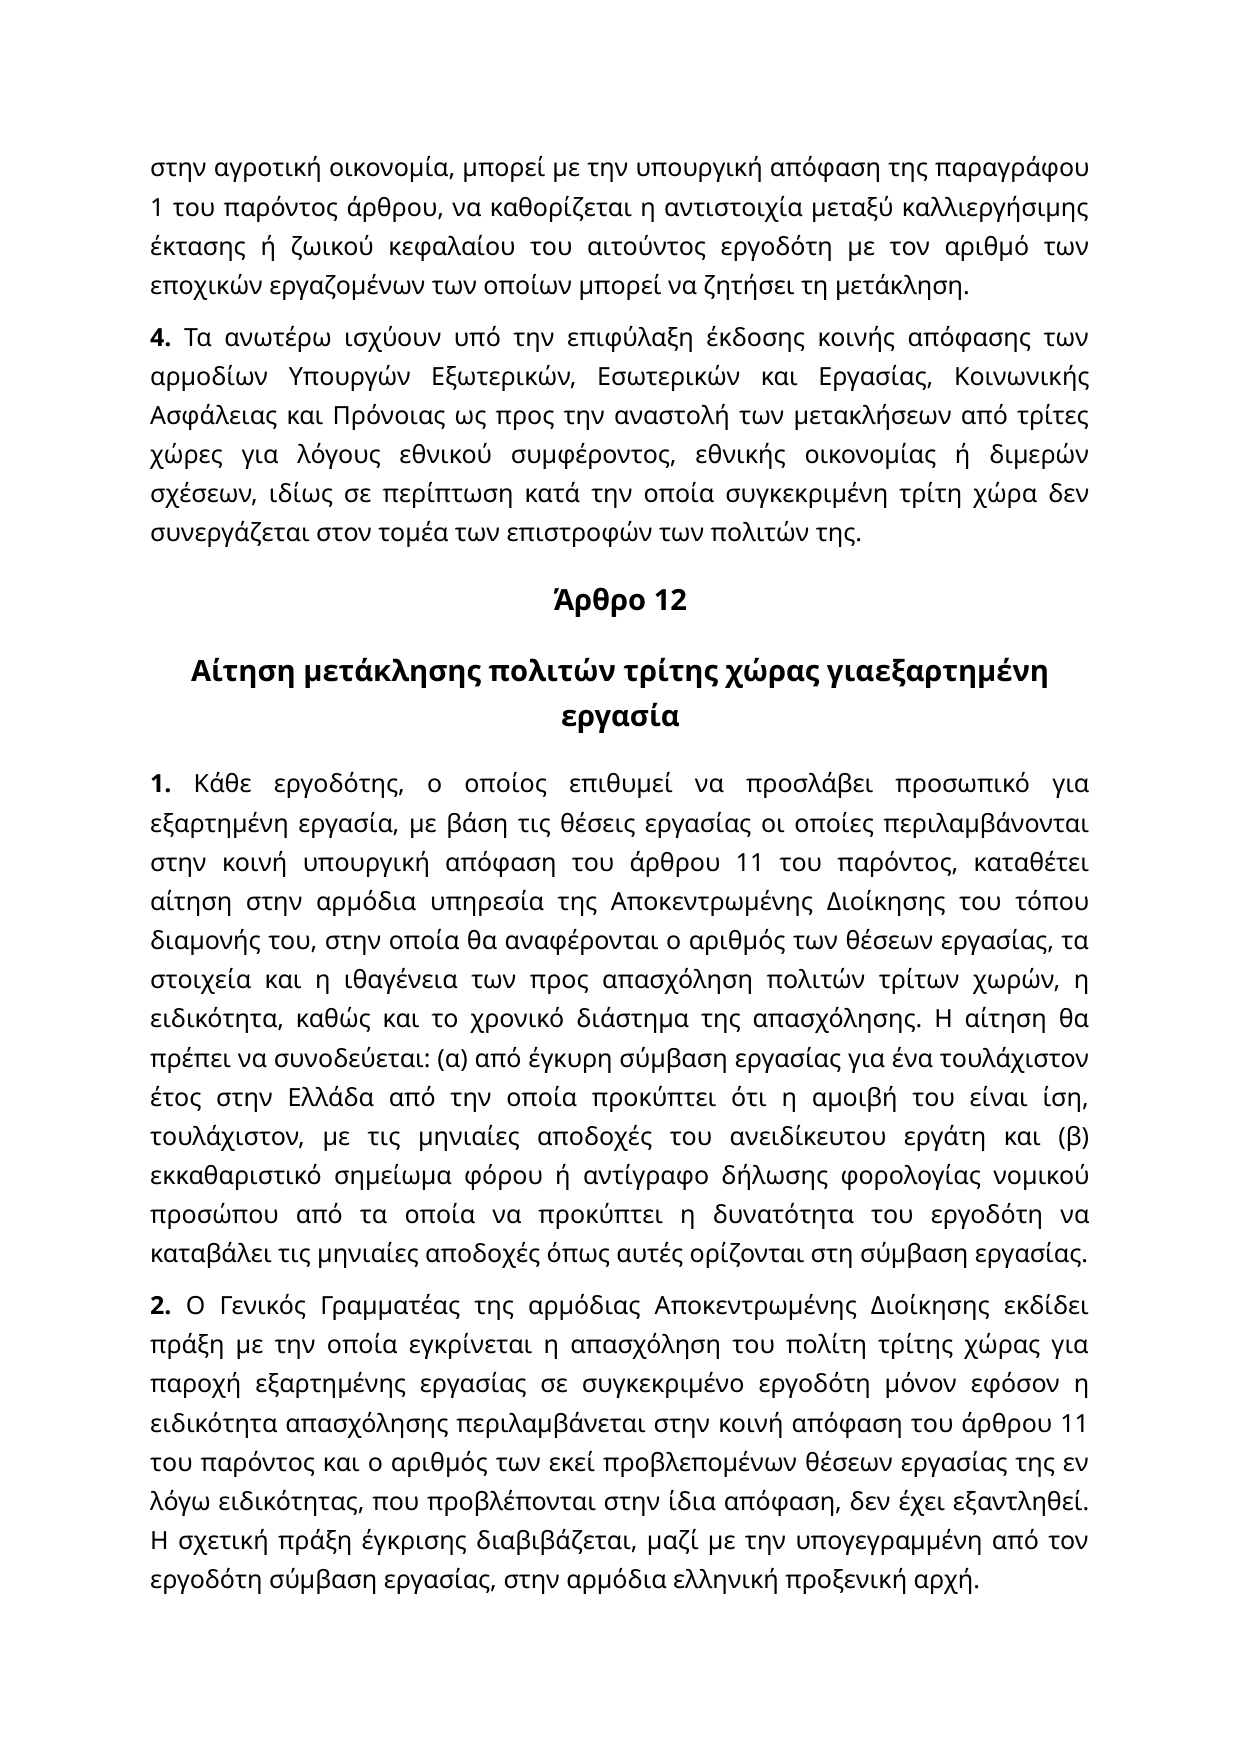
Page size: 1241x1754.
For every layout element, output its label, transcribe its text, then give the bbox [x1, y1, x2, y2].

text 4. Τα ανωτέρω ισχύουν υπό την επιφύλαξη έκδοσης κοινής απόφασης των αρμοδίων Υπουργών Εξωτερικών, Εσωτερικών και Εργασίας, Κοινωνικής Ασφάλειας και Πρόνοιας ως προς την αναστολή των μετακλήσεων από τρίτες χώρες για λόγους εθνικού συμφέροντος, εθνικής οικονομίας ή διμερών σχέσεων, ιδίως σε περίπτωση κατά την οποία συγκεκριμένη τρίτη χώρα δεν συνεργάζεται στον τομέα των επιστροφών των πολιτών της. [150, 319, 1090, 549]
text 1. Κάθε εργοδότης, ο οποίος επιθυμεί να προσλάβει προσωπικό για εξαρτημένη εργασία, με βάση τις θέσεις εργασίας οι οποίες περιλαμβάνονται στην κοινή υπουργική απόφαση του άρθρου 11 του παρόντος, καταθέτει αίτηση στην αρμόδια υπηρεσία της Αποκεντρωμένης Διοίκησης του τόπου διαμονής του, στην οποία θα αναφέρονται ο αριθμός των θέσεων εργασίας, τα στοιχεία και η ιθαγένεια των προς απασχόληση πολιτών τρίτων χωρών, η ειδικότητα, καθώς και το χρονικό διάστημα της απασχόλησης. Η αίτηση θα πρέπει να συνοδεύεται: (α) από έγκυρη σύμβαση εργασίας για ένα τουλάχιστον έτος στην Ελλάδα από την οποία προκύπτει ότι η αμοιβή του είναι ίση, τουλάχιστον, με τις μηνιαίες αποδοχές του ανειδίκευτου εργάτη και (β) εκκαθαριστικό σημείωμα φόρου ή αντίγραφο δήλωσης φορολογίας νομικού προσώπου από τα οποία να προκύπτει η δυνατότητα του εργοδότη να καταβάλει τις μηνιαίες αποδοχές όπως αυτές ορίζονται στη σύμβαση εργασίας. [150, 766, 1090, 1270]
text 2. Ο Γενικός Γραμματέας της αρμόδιας Αποκεντρωμένης Διοίκησης εκδίδει πράξη με την οποία εγκρίνεται η απασχόληση του πολίτη τρίτης χώρας για παροχή εξαρτημένης εργασίας σε συγκεκριμένο εργοδότη μόνον εφόσον η ειδικότητα απασχόλησης περιλαμβάνεται στην κοινή απόφαση του άρθρου 11 του παρόντος και ο αριθμός των εκεί προβλεπομένων θέσεων εργασίας της εν λόγω ειδικότητας, που προβλέπονται στην ίδια απόφαση, δεν έχει εξαντληθεί. Η σχετική πράξη έγκρισης διαβιβάζεται, μαζί με την υπογεγραμμένη από τον εργοδότη σύμβαση εργασίας, στην αρμόδια ελληνική προξενική αρχή. [150, 1288, 1090, 1596]
subtitle Άρθρο 12 [150, 579, 1090, 619]
subtitle Αίτηση μετάκλησης πολιτών τρίτης χώρας γιαεξαρτημένη εργασία [150, 650, 1090, 735]
text στην αγροτική οικονομία, μπορεί με την υπουργική απόφαση της παραγράφου 1 του παρόντος άρθρου, να καθορίζεται η αντιστοιχία μεταξύ καλλιεργήσιμης έκτασης ή ζωικού κεφαλαίου του αιτούντος εργοδότη με τον αριθμό των εποχικών εργαζομένων των οποίων μπορεί να ζητήσει τη μετάκληση. [150, 150, 1090, 302]
